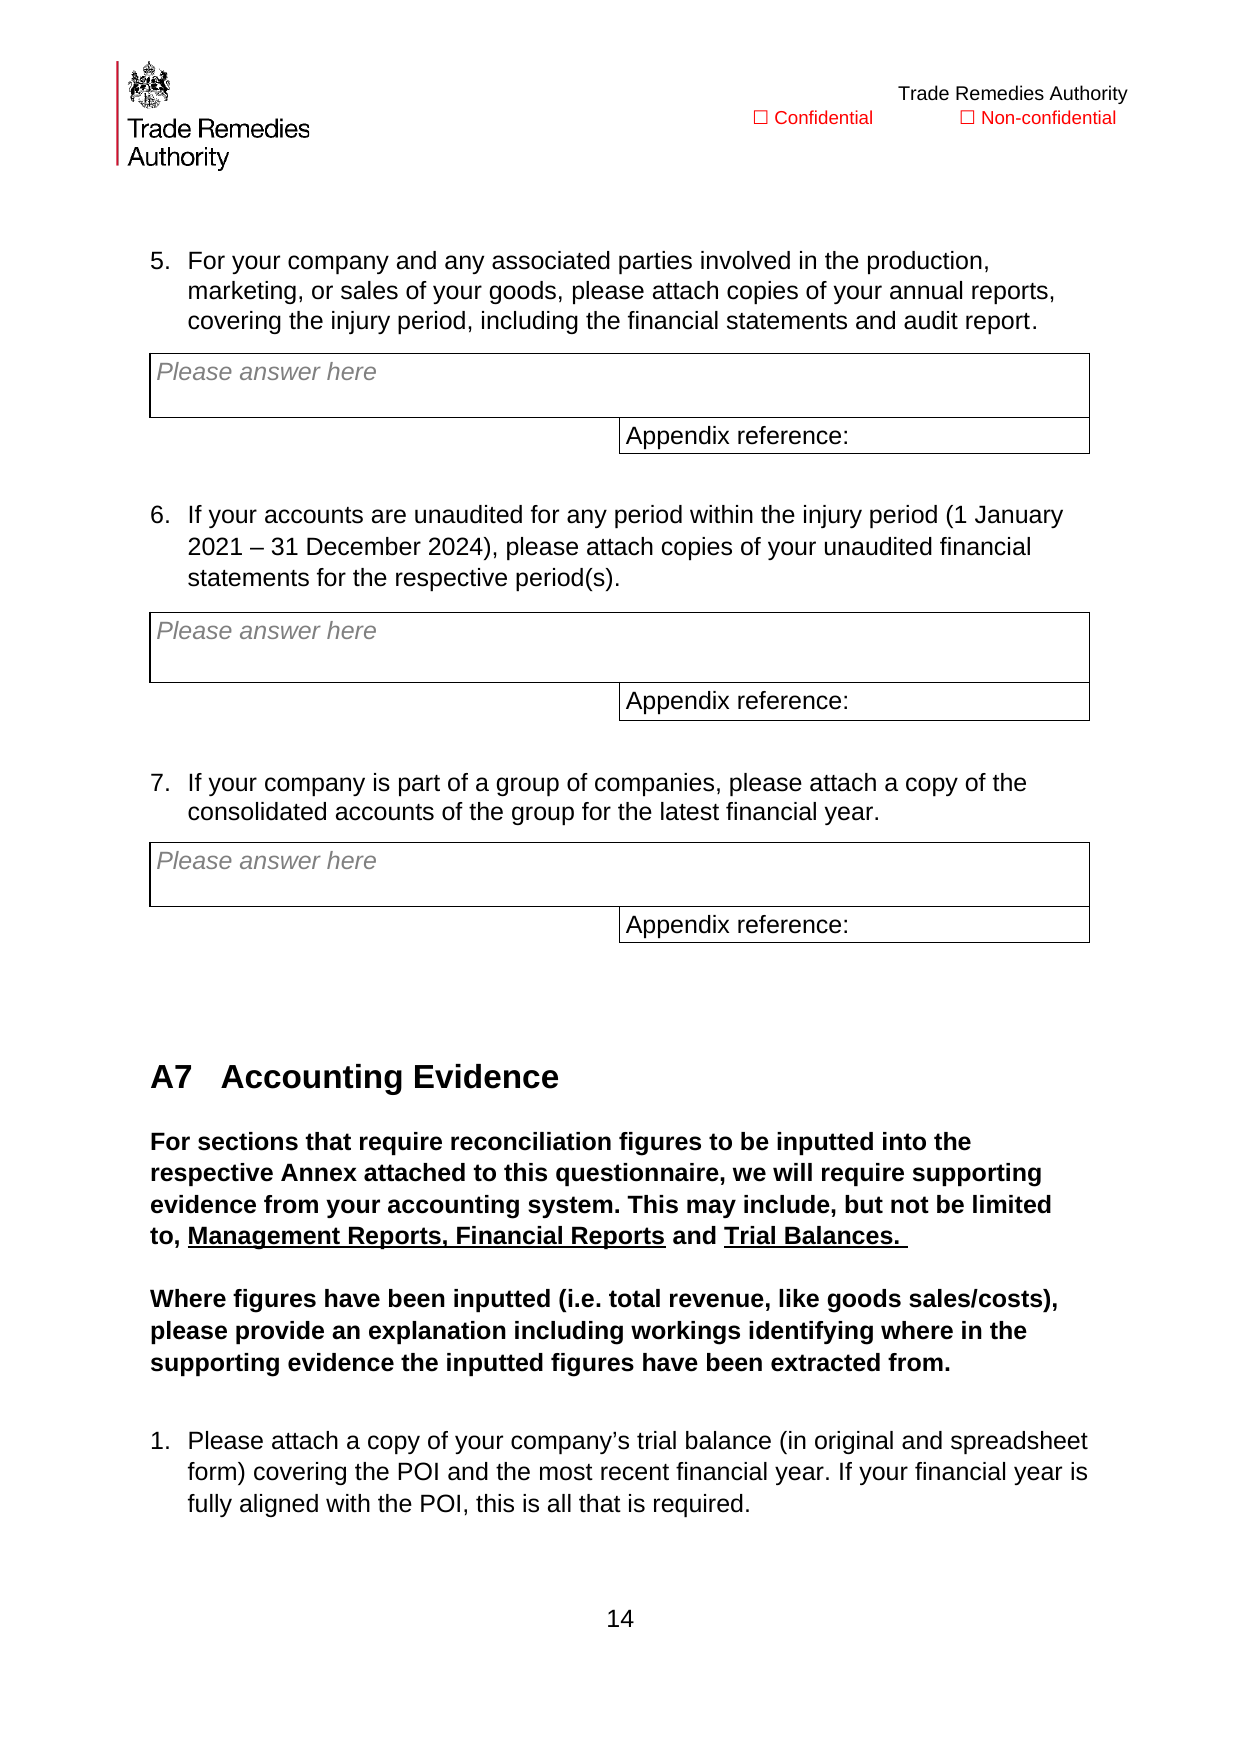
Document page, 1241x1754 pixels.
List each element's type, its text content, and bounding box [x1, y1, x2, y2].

subtitle A7 Accounting Evidence [150, 1057, 1090, 1095]
list For your company and any associated parties involved in the production, marketing, or sales of your goods, please attach copies of your annual reports, covering the injury period, including the financial statements and audit report. [150, 246, 1090, 335]
table_cell [150, 907, 619, 942]
table_cell Appendix reference: [620, 418, 1089, 453]
list Please attach a copy of your company’s trial balance (in original and spreadsheet form) covering the POI and the most recent financial year. If your financial year is fully aligned with the POI, this is all that is required. [150, 1426, 1090, 1518]
table_header Please answer here [151, 613, 1089, 682]
list If your accounts are unaudited for any period within the injury period (1 January 2021 – 31 December 2024), please attach copies of your unaudited financial statements for the respective period(s). [150, 500, 1090, 592]
table_cell Appendix reference: [620, 683, 1089, 720]
list If your company is part of a group of companies, please attach a copy of the consolidated accounts of the group for the latest financial year. [150, 768, 1090, 825]
text For sections that require reconciliation figures to be inputted into the respective Annex attached to this questionnaire, we will require supporting evidence from your accounting system. This may include, but not be limited to, Management Reports, Financial Reports and Trial Balances. [150, 1127, 1090, 1250]
table_cell Appendix reference: [620, 907, 1089, 942]
table_header Please answer here [151, 354, 1089, 417]
table_cell [150, 418, 619, 453]
table_header Please answer here [151, 843, 1089, 906]
text Where figures have been inputted (i.e. total revenue, like goods sales/costs), please provide an explanation including workings identifying where in the supporting evidence the inputted figures have been extracted from. [150, 1284, 1090, 1376]
table_cell [150, 683, 619, 720]
